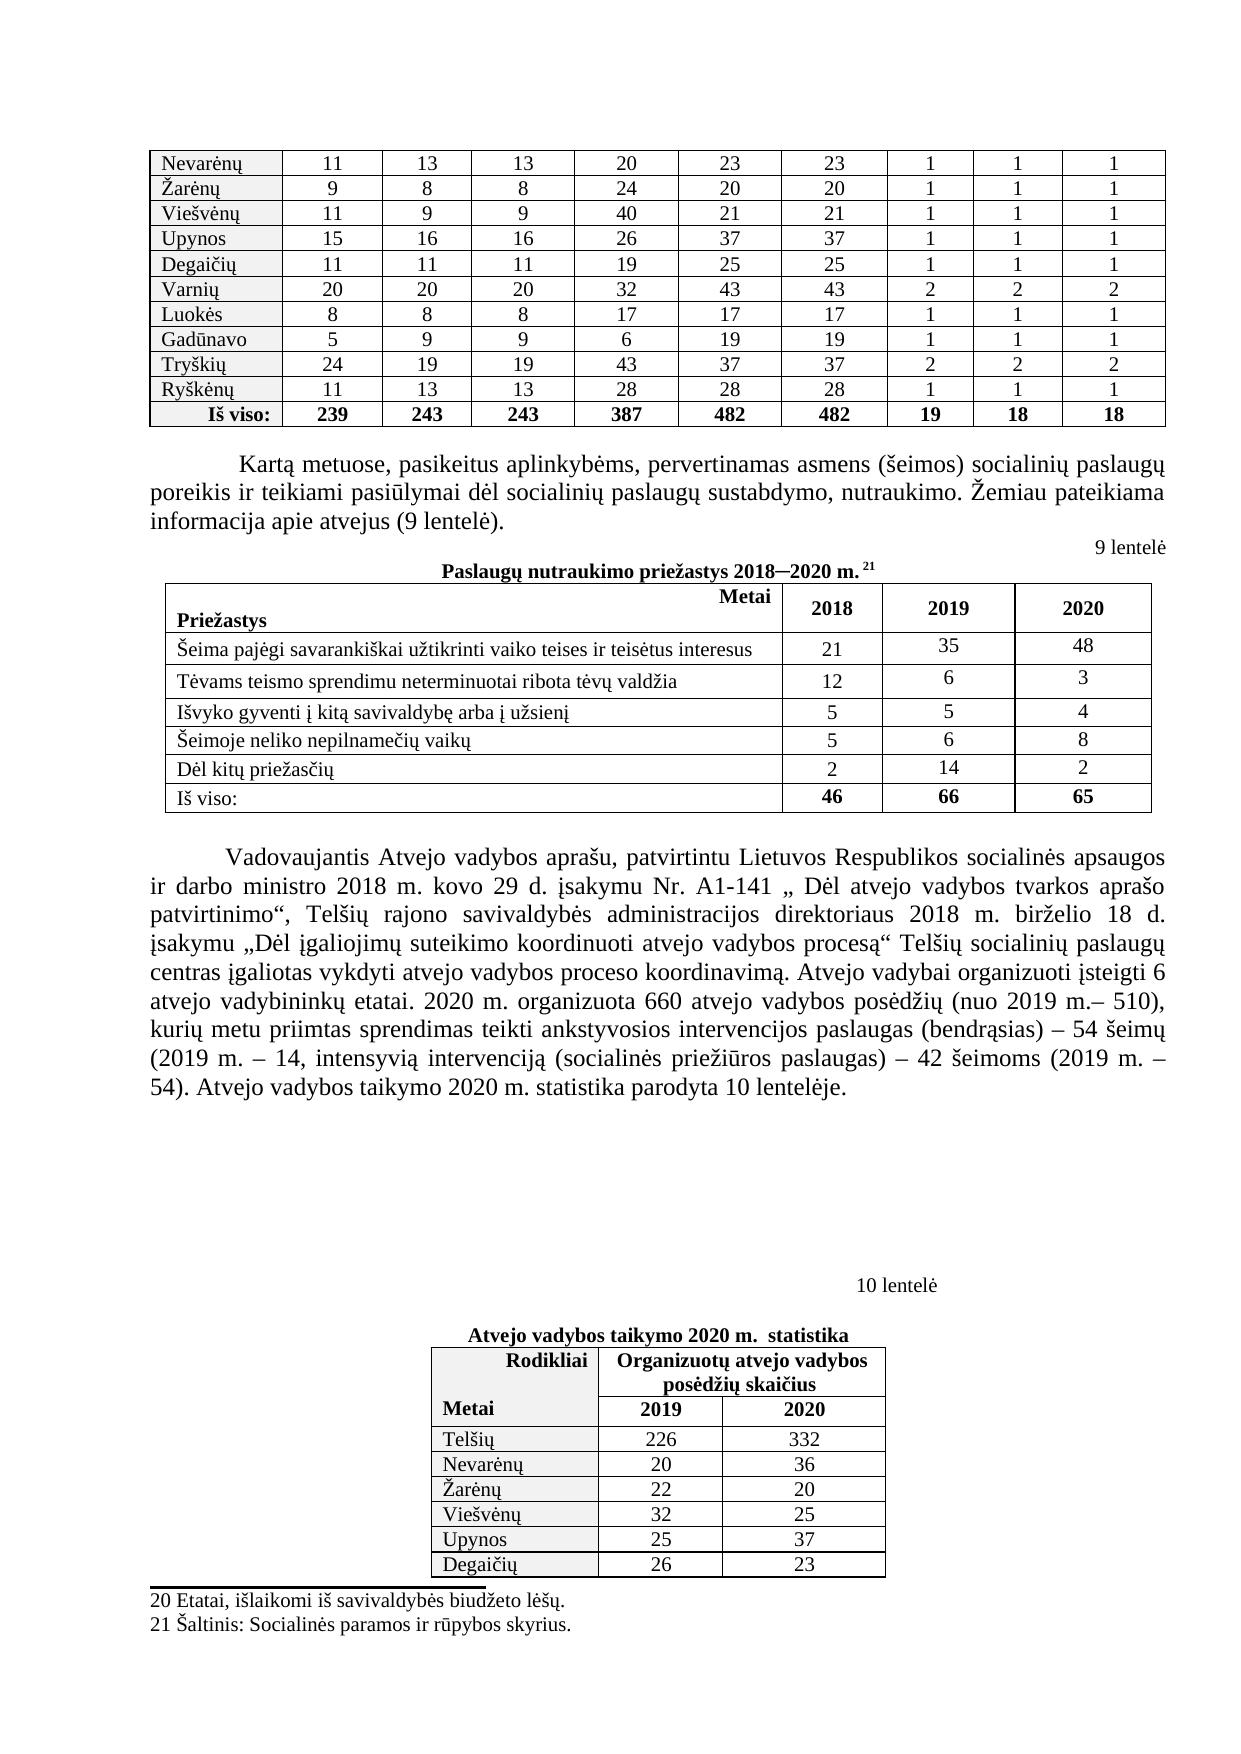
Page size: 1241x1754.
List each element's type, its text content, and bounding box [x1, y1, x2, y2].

table_cell 21 [783, 633, 882, 664]
table_cell 6 [575, 327, 678, 351]
table_cell 21 [679, 201, 781, 225]
table_cell 1 [974, 327, 1062, 351]
table_cell Išvyko gyventi į kitą savivaldybę arba į užsienį [166, 699, 782, 726]
table_cell 25 [782, 251, 887, 276]
table_cell 21 [782, 201, 887, 225]
table_cell 24 [283, 352, 382, 376]
table_header 2019 [883, 584, 1014, 632]
table_cell 9 [383, 201, 471, 225]
table_cell 48 [1016, 633, 1151, 664]
table_cell 16 [383, 226, 471, 250]
text Vadovaujantis Atvejo vadybos aprašu, patvirtintu Lietuvos Respublikos socialinės apsaugos ir darbo ministro 2018 m. kovo 29 d. įsakymu Nr. A1-141 „ Dėl atvejo vadybos tvarkos aprašo patvirtinimo“, Telšių rajono savivaldybės administracijos direktoriaus 2018 m. birželio 18 d. įsakymu „Dėl įgaliojimų suteikimo koordinuoti atvejo vadybos procesą“ Telšių socialinių paslaugų centras įgaliotas vykdyti atvejo vadybos proceso koordinavimą. Atvejo vadybai organizuoti įsteigti 6 atvejo vadybininkų etatai. 2020 m. organizuota 660 atvejo vadybos posėdžių (nuo 2019 m.– 510), kurių metu priimtas sprendimas teikti ankstyvosios intervencijos paslaugas (bendrąsias) – 54 šeimų (2019 m. – 14, intensyvią intervenciją (socialinės priežiūros paslaugas) – 42 šeimoms (2019 m. – 54). Atvejo vadybos taikymo 2020 m. statistika parodyta 10 lentelėje. [150, 842, 1167, 1101]
table_cell 17 [782, 302, 887, 326]
table_header Metai Priežastys [166, 584, 782, 632]
table_cell 43 [679, 277, 781, 301]
table_cell 24 [575, 176, 678, 200]
table_cell 1 [888, 377, 973, 401]
table_cell 3 [1016, 665, 1151, 698]
table_cell 226 [599, 1427, 722, 1451]
table_cell Upynos [151, 226, 282, 250]
table_cell 28 [575, 377, 678, 401]
table_cell Nevarėnų [151, 151, 282, 175]
table_cell Žarėnų [432, 1477, 598, 1501]
table_cell 1 [1063, 327, 1165, 351]
text 9 lentelė [150, 535, 1166, 559]
table_cell Viešvėnų [151, 201, 282, 225]
table_cell 8 [472, 302, 574, 326]
table_cell Gadūnavo [151, 327, 282, 351]
table_header 2020 [1016, 584, 1151, 632]
table_cell 4 [1016, 699, 1151, 726]
table_cell Degaičių [151, 251, 282, 276]
table_cell Luokės [151, 302, 282, 326]
table_cell 32 [599, 1502, 722, 1526]
table_cell 20 [599, 1452, 722, 1476]
table_cell Šeima pajėgi savarankiškai užtikrinti vaiko teises ir teisėtus interesus [166, 633, 782, 664]
table_cell 5 [883, 699, 1014, 726]
table_cell 8 [383, 302, 471, 326]
table_cell 23 [782, 151, 887, 175]
table_header Organizuotų atvejo vadybos posėdžių skaičius [599, 1348, 885, 1396]
table_cell 15 [283, 226, 382, 250]
text Šaltinis: Socialinės paramos ir rūpybos skyrius. [150, 1612, 1167, 1636]
table_cell 43 [575, 352, 678, 376]
table_cell 20 [383, 277, 471, 301]
table_cell Žarėnų [151, 176, 282, 200]
table_cell 1 [1063, 226, 1165, 250]
table_cell 46 [783, 784, 882, 812]
table_cell 1 [888, 201, 973, 225]
table_cell 19 [888, 402, 973, 426]
table_cell 2020 [723, 1397, 885, 1426]
table_cell 1 [888, 251, 973, 276]
table_cell 19 [575, 251, 678, 276]
table_cell 16 [472, 226, 574, 250]
table_cell 1 [974, 226, 1062, 250]
table_cell 8 [283, 302, 382, 326]
table_cell 1 [888, 226, 973, 250]
table_cell 1 [1063, 377, 1165, 401]
table_cell Dėl kitų priežasčių [166, 755, 782, 783]
table_cell 26 [575, 226, 678, 250]
table_cell 482 [782, 402, 887, 426]
table_cell 1 [1063, 201, 1165, 225]
table_cell 1 [974, 302, 1062, 326]
table_cell Ryškėnų [151, 377, 282, 401]
table_cell 26 [599, 1553, 722, 1576]
table_cell 37 [679, 352, 781, 376]
table_cell 1 [974, 151, 1062, 175]
text Atvejo vadybos taikymo 2020 m. statistika [150, 1323, 1167, 1347]
table_cell 1 [1063, 251, 1165, 276]
table_cell 43 [782, 277, 887, 301]
table_cell 2 [974, 352, 1062, 376]
table_cell 20 [283, 277, 382, 301]
table_cell 1 [974, 251, 1062, 276]
table_cell 8 [383, 176, 471, 200]
table_cell 17 [575, 302, 678, 326]
table_cell 9 [283, 176, 382, 200]
table_cell 9 [383, 327, 471, 351]
table_cell 2 [888, 277, 973, 301]
table_cell 22 [599, 1477, 722, 1501]
table_cell 11 [283, 377, 382, 401]
table_cell 17 [679, 302, 781, 326]
table_cell 12 [783, 665, 882, 698]
table_cell 40 [575, 201, 678, 225]
table_cell Nevarėnų [432, 1452, 598, 1476]
table_cell 13 [472, 151, 574, 175]
table_cell 2 [1016, 755, 1151, 783]
table_cell 13 [472, 377, 574, 401]
table_cell 1 [888, 176, 973, 200]
table_cell 37 [782, 226, 887, 250]
text 10 lentelė [150, 1273, 1166, 1299]
table_cell 1 [974, 201, 1062, 225]
table_cell Upynos [432, 1527, 598, 1551]
table_cell 1 [1063, 176, 1165, 200]
table_cell 2 [1063, 277, 1165, 301]
table_cell 11 [283, 251, 382, 276]
table_cell 1 [1063, 151, 1165, 175]
table_cell 243 [383, 402, 471, 426]
table_cell 239 [283, 402, 382, 426]
table_cell 19 [782, 327, 887, 351]
table_cell 2 [1063, 352, 1165, 376]
table_cell 14 [883, 755, 1014, 783]
table_cell 28 [782, 377, 887, 401]
table_cell 8 [1016, 727, 1151, 754]
table_cell 25 [599, 1527, 722, 1551]
table_cell Iš viso: [151, 402, 282, 426]
table_cell 11 [283, 151, 382, 175]
text Kartą metuose, pasikeitus aplinkybėms, pervertinamas asmens (šeimos) socialinių paslaugų poreikis ir teikiami pasiūlymai dėl socialinių paslaugų sustabdymo, nutraukimo. Žemiau pateikiama informacija apie atvejus (9 lentelė). [150, 449, 1166, 535]
table_cell Tėvams teismo sprendimu neterminuotai ribota tėvų valdžia [166, 665, 782, 698]
table_cell 19 [383, 352, 471, 376]
table_cell 37 [723, 1527, 885, 1551]
table_cell Šeimoje neliko nepilnamečių vaikų [166, 727, 782, 754]
table_cell 1 [888, 302, 973, 326]
table_cell 19 [472, 352, 574, 376]
table_cell 20 [472, 277, 574, 301]
table_cell 25 [679, 251, 781, 276]
table_cell 66 [883, 784, 1014, 812]
table_cell 36 [723, 1452, 885, 1476]
table_cell 65 [1016, 784, 1151, 812]
table_cell 332 [723, 1427, 885, 1451]
table_cell Degaičių [432, 1553, 598, 1576]
table_cell 6 [883, 665, 1014, 698]
table_cell 5 [283, 327, 382, 351]
table_cell 1 [888, 151, 973, 175]
table_cell Iš viso: [166, 784, 782, 812]
table_cell Viešvėnų [432, 1502, 598, 1526]
table_cell 9 [472, 327, 574, 351]
table_cell 11 [283, 201, 382, 225]
table_cell 18 [974, 402, 1062, 426]
table_cell 19 [679, 327, 781, 351]
table_cell 9 [472, 201, 574, 225]
text Paslaugų nutraukimo priežastys 2018─2020 m. [150, 559, 1167, 583]
table_header Rodikliai Metai [432, 1348, 598, 1426]
table_cell 5 [783, 699, 882, 726]
table_cell 13 [383, 377, 471, 401]
table_cell 1 [974, 176, 1062, 200]
table_cell 13 [383, 151, 471, 175]
table_cell 37 [679, 226, 781, 250]
table_cell 20 [575, 151, 678, 175]
table_header 2018 [783, 584, 882, 632]
table_cell 387 [575, 402, 678, 426]
table_cell 28 [679, 377, 781, 401]
table_cell 1 [888, 327, 973, 351]
table_cell Varnių [151, 277, 282, 301]
table_cell 1 [1063, 302, 1165, 326]
table_cell 18 [1063, 402, 1165, 426]
table_cell 2 [888, 352, 973, 376]
table_cell 20 [782, 176, 887, 200]
table_cell 11 [383, 251, 471, 276]
table_cell 23 [679, 151, 781, 175]
table_cell Tryškių [151, 352, 282, 376]
table_cell Telšių [432, 1427, 598, 1451]
table_cell 1 [974, 377, 1062, 401]
table_cell 11 [472, 251, 574, 276]
table_cell 8 [472, 176, 574, 200]
table_cell 35 [883, 633, 1014, 664]
table_cell 20 [679, 176, 781, 200]
table_cell 2 [783, 755, 882, 783]
table_cell 6 [883, 727, 1014, 754]
table_cell 37 [782, 352, 887, 376]
table_cell 243 [472, 402, 574, 426]
table_cell 23 [723, 1553, 885, 1576]
table_cell 482 [679, 402, 781, 426]
table_cell 5 [783, 727, 882, 754]
table_cell 2019 [599, 1397, 722, 1426]
table_cell 20 [723, 1477, 885, 1501]
table_cell 32 [575, 277, 678, 301]
table_cell 2 [974, 277, 1062, 301]
table_cell 25 [723, 1502, 885, 1526]
